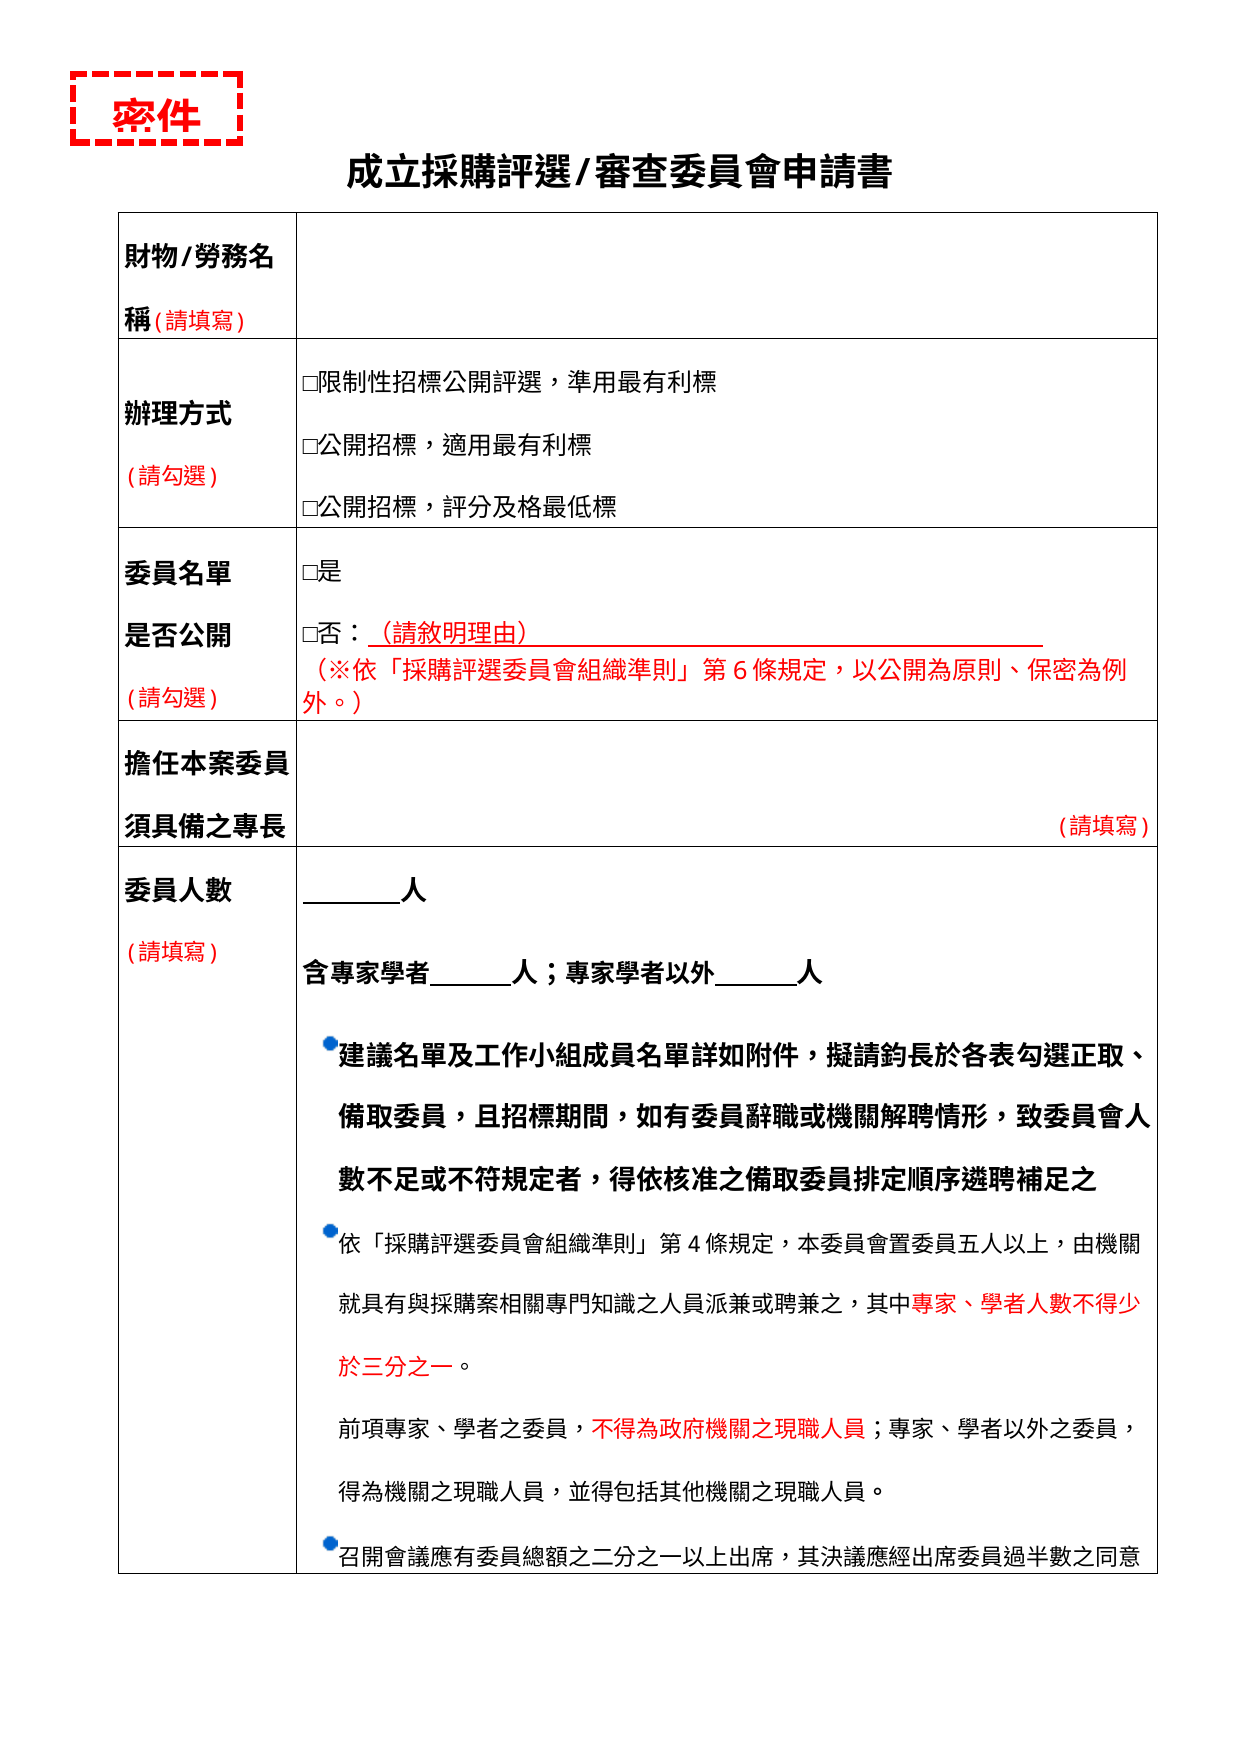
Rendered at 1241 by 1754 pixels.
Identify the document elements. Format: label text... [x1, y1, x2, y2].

table_cell □是 □否：（請敘明理由） （※依「採購評選委員會組織準則」第6條規定，以公開為原則、保密為例外。） [297, 528, 1157, 719]
table_cell 辦理方式 (請勾選) [119, 339, 296, 527]
table_cell (請填寫) [297, 721, 1157, 846]
table_cell □限制性招標公開評選，準用最有利標 □公開招標，適用最有利標 □公開招標，評分及格最低標 [297, 339, 1157, 527]
table_header [297, 213, 1157, 338]
table_cell 委員人數 (請填寫) [119, 847, 296, 1573]
table_header 財物/勞務名稱(請填寫) [119, 213, 296, 338]
text 密件 [85, 84, 228, 132]
table_cell 人 含專家學者 人；專家學者以外 人 建議名單及工作小組成員名單詳如附件，擬請鈞長於各表勾選正取、備取委員，且招標期間，如有委員辭職或機關解聘情形，致委員會人數不足或不符規定者，得依核准之備取委員排定順序遴聘補足之 依「採購評選委員會組織準則」第4條規定，本委員會置委員五人以上，由機關就具有與採購案相關專門知識之人員派兼或聘兼之，其中專家、學者人數不得少於三分之一。 前項專家、學者之委員，不得為政府機關之現職人員；專家、學者以外之委員，得為機關之現職人員，並得包括其他機關之現職人員。 召開會議應有委員總額之二分之一以上出席，其決議應經出席委員過半數之同意 [297, 847, 1157, 1573]
table_cell 擔任本案委員須具備之專長 [119, 721, 296, 846]
text 成立採購評選/審查委員會申請書 [70, 71, 1122, 189]
table_cell 委員名單 是否公開 (請勾選) [119, 528, 296, 719]
